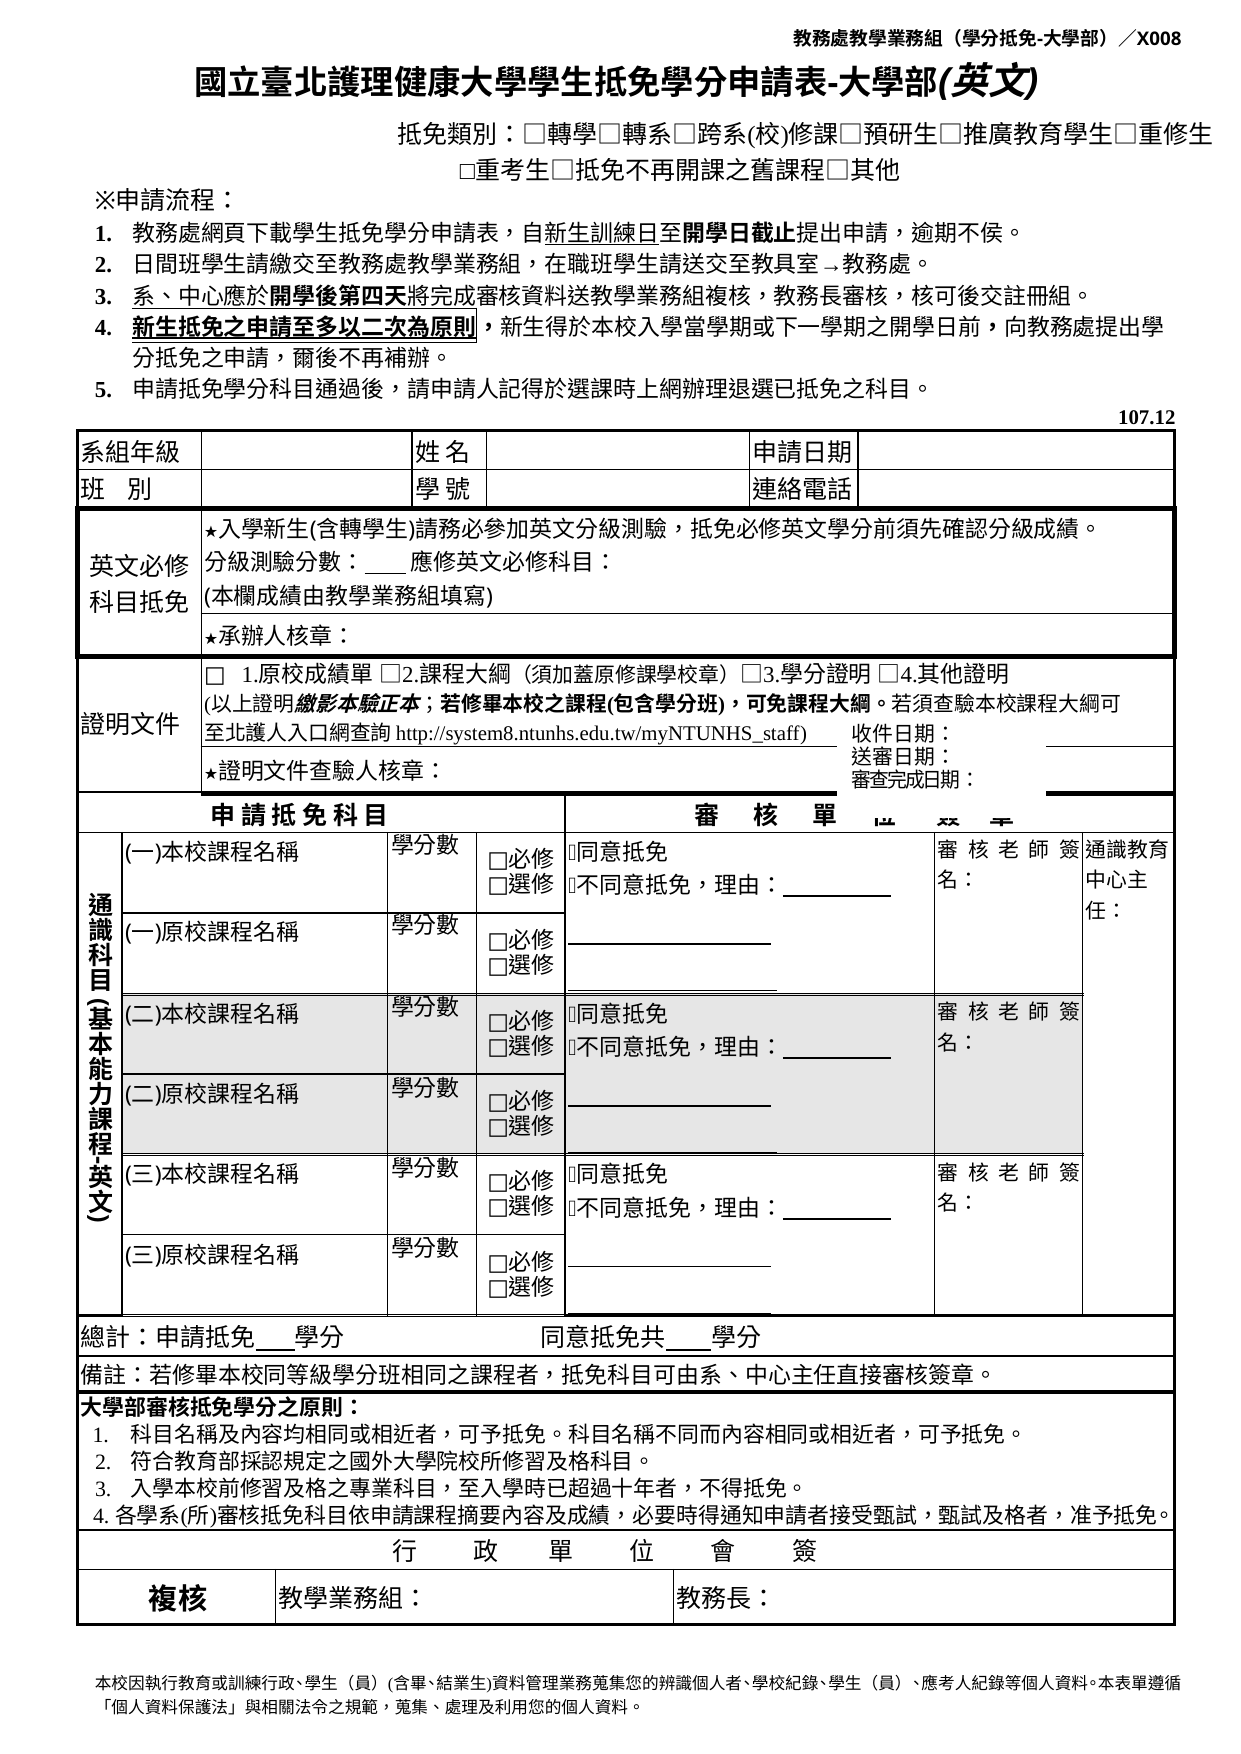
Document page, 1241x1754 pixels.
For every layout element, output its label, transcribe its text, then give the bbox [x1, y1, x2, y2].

table_cell 教學業務組： [276, 1570, 673, 1623]
table_cell (三)本校課程名稱 [123, 1156, 387, 1233]
table_cell 複核 [79, 1570, 275, 1623]
table_cell (一)原校課程名稱 [123, 914, 387, 992]
table_cell 總計：申請抵免 學分 同意抵免共 學分 [79, 1317, 1173, 1355]
table_cell □必修 □選修 [477, 996, 564, 1073]
table_cell [487, 470, 749, 506]
table_cell □必修 □選修 [477, 914, 564, 992]
table_cell 學分數 [388, 914, 476, 992]
table_cell 通識科目 (基本能力課程-英文) [79, 833, 121, 1314]
table_cell 1.原校成績單 □2.課程大綱（須加蓋原修課學校章）□3.學分證明 □4.其他證明 (以上證明繳影本驗正本；若修畢本校之課程(包含學分班)，可免課程大綱。若須查驗本校課程大綱可至北護人入口網查詢http://system8.ntunhs.edu.tw/myNTUNHS_staff) [202, 659, 1173, 818]
table_cell [202, 470, 411, 506]
table_header [487, 432, 749, 468]
table_cell □必修 □選修 [477, 1075, 564, 1153]
table_cell 學分數 [388, 833, 476, 912]
table_cell 教務長： [674, 1570, 1173, 1623]
table_cell 英文必修科目抵免 [80, 511, 201, 654]
table_cell [1046, 747, 1173, 791]
table_cell (三)原校課程名稱 [123, 1235, 387, 1314]
table_cell (二)原校課程名稱 [123, 1075, 387, 1153]
table_cell 學分數 [388, 1156, 476, 1233]
table_cell 學分數 [388, 996, 476, 1073]
text 國立臺北護理健康大學學生抵免學分申請表-大學部(英文) [94, 51, 1138, 105]
list 教務處網頁下載學生抵免學分申請表，自新生訓練日至開學日截止提出申請，逾期不侯。 [94, 217, 1175, 248]
table_cell □必修 □選修 [477, 1156, 564, 1233]
table_cell ★承辦人核章： [202, 614, 1172, 654]
table_cell [859, 470, 1173, 506]
table_cell 審核老師簽名： [935, 1156, 1082, 1314]
text 抵免類別：□轉學□轉系□跨系(校)修課□預研生□推廣教育學生□重修生 [397, 114, 1220, 151]
table_cell 學 號 [413, 470, 486, 506]
table_cell 同意抵免 不同意抵免，理由： [566, 996, 934, 1153]
table_cell 審核老師簽名： [935, 996, 1082, 1153]
table_cell (二)本校課程名稱 [123, 996, 387, 1073]
table_cell □必修 □選修 [477, 1235, 564, 1314]
table_cell 班 別 [79, 470, 201, 506]
table_cell 證明文件 [79, 659, 201, 791]
table_cell ★入學新生(含轉學生)請務必參加英文分級測驗，抵免必修英文學分前須先確認分級成績。 分級測驗分數： 應修英文必修科目： (本欄成績由教學業務組填寫) [202, 511, 1172, 613]
list 申請抵免學分科目通過後，請申請人記得於選課時上網辦理退選已抵免之科目。 [94, 373, 1175, 404]
list 系、中心應於開學後第四天將完成審核資料送教學業務組複核，教務長審核，核可後交註冊組。 [94, 279, 1175, 310]
table_cell 大學部審核抵免學分之原則： 科目名稱及內容均相同或相近者，可予抵免。科目名稱不同而內容相同或相近者，可予抵免。 符合教育部採認規定之國外大學院校所修習及格科目。 入學本校前修習及格之專業科目，至入學時已超過十年者，不得抵免。 4. 各學系(所)審核抵免科目依申請課程摘要內容及成績，必要時得通知申請者接受甄試，甄試及格者，准予抵免。 [79, 1394, 1173, 1529]
table_header [859, 432, 1173, 468]
table_cell 行 政 單 位 會 簽 [79, 1531, 1173, 1569]
table_cell 備註：若修畢本校同等級學分班相同之課程者，抵免科目可由系、中心主任直接審核簽章。 [79, 1357, 1173, 1390]
table_cell 審 核 單 位 簽 章 [566, 796, 1173, 832]
table_cell 申 請 抵 免 科 目 [79, 793, 564, 832]
table_cell (一)本校課程名稱 [123, 833, 387, 912]
table_header 系組年級 [79, 432, 201, 468]
text 107.12 [94, 404, 1175, 429]
table_cell 通識教育中心主任： [1083, 833, 1173, 1314]
table_header [202, 432, 411, 468]
table_cell 同意抵免 不同意抵免，理由： [566, 833, 934, 992]
text ※申請流程： [94, 107, 1235, 217]
table_cell ★證明文件查驗人核章： [202, 747, 837, 791]
table_cell 審核老師簽名： [935, 833, 1082, 992]
table_header 申請日期 [750, 432, 857, 468]
list 新生抵免之申請至多以二次為原則，新生得於本校入學當學期或下一學期之開學日前，向教務處提出學分抵免之申請，爾後不再補辦。 [94, 310, 1175, 373]
table_cell 學分數 [388, 1075, 476, 1153]
table_cell 同意抵免 不同意抵免，理由： [566, 1156, 934, 1314]
list 日間班學生請繳交至教務處教學業務組，在職班學生請送交至教具室→教務處。 [94, 248, 1175, 279]
text □重考生□抵免不再開課之舊課程□其他 [397, 151, 1220, 182]
table_header 姓 名 [413, 432, 486, 468]
table_cell 學分數 [388, 1235, 476, 1314]
table_cell 連絡電話 [750, 470, 857, 506]
table_cell □必修 □選修 [477, 833, 564, 912]
